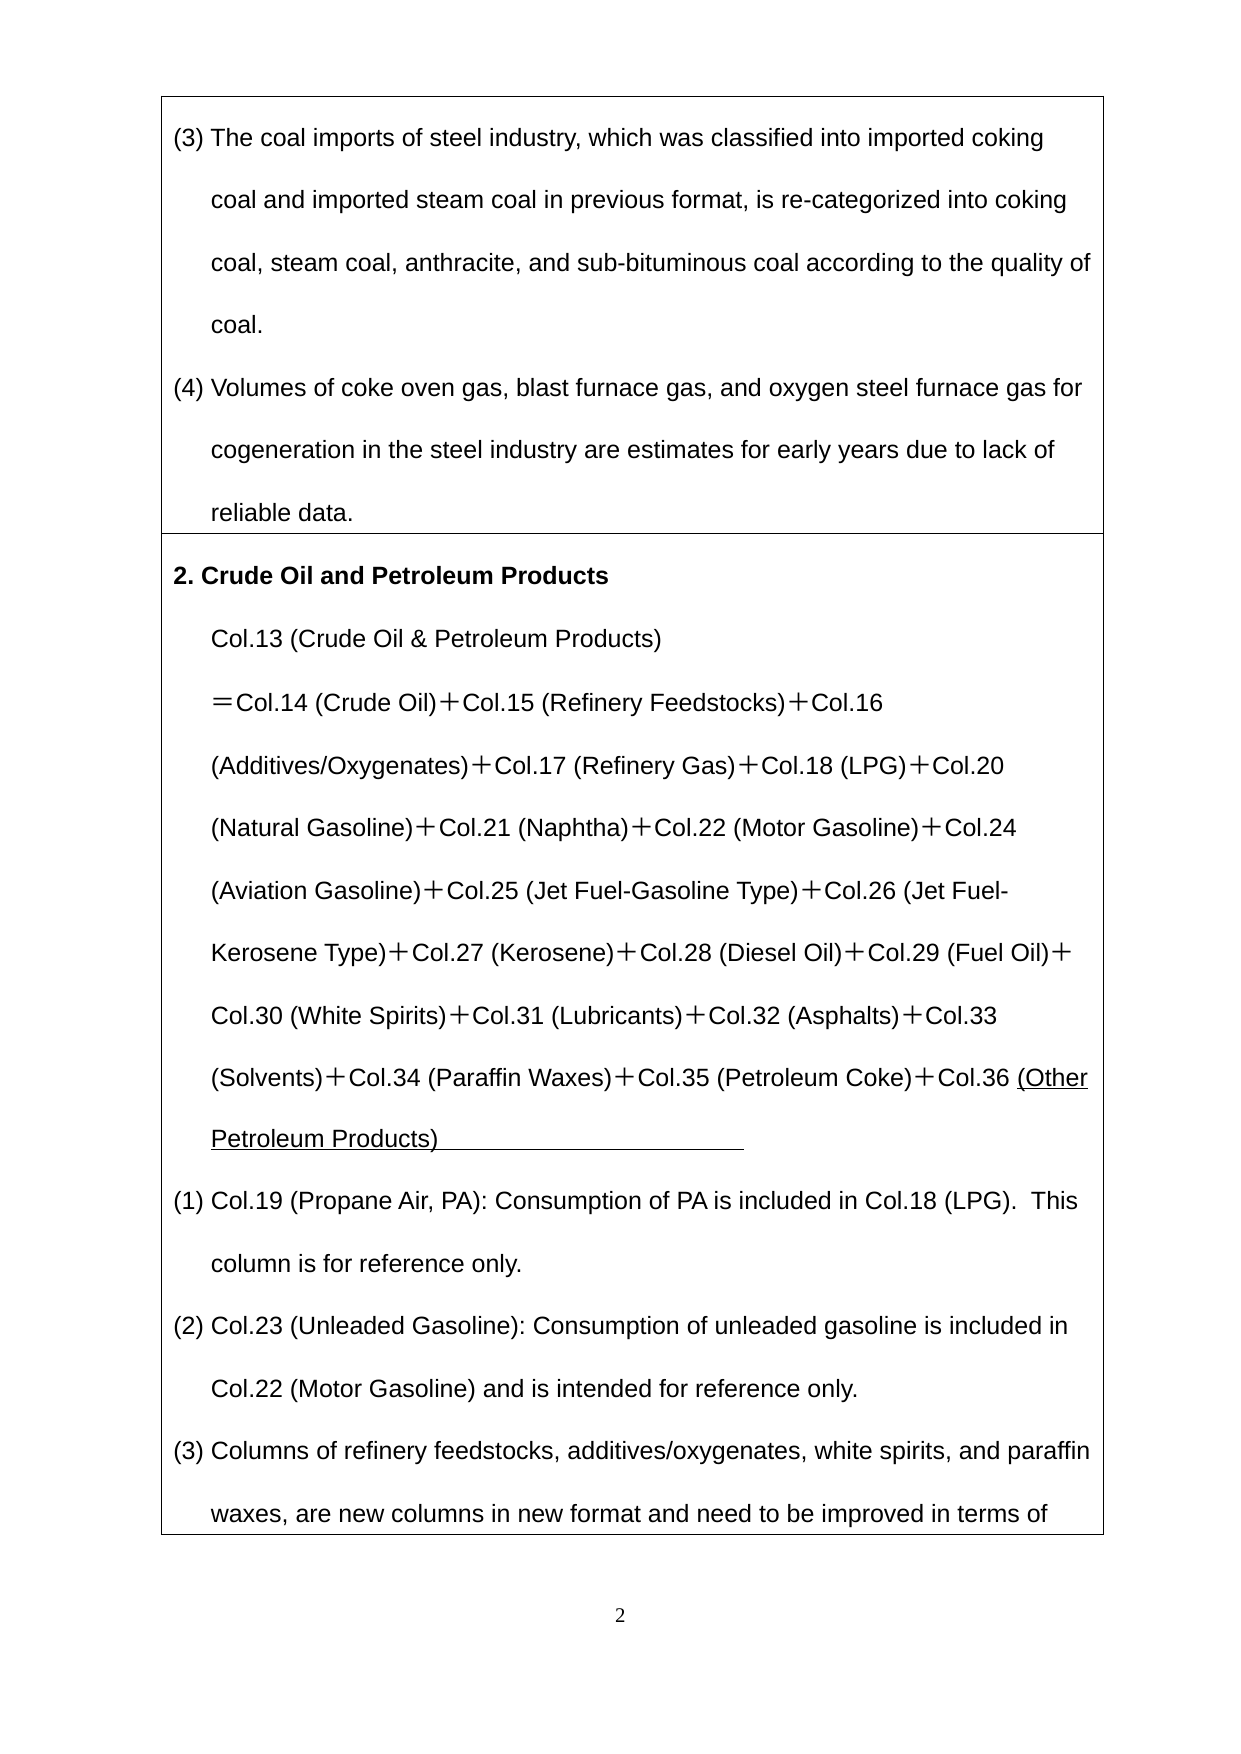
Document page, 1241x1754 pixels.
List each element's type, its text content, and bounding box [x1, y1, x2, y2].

table_cell ＝Col.14 (Crude Oil)＋Col.15 (Refinery Feedstocks)＋Col.16 (Additives/Oxygenates)＋Col.17 (Refinery Gas)＋Col.18 (LPG)＋Col.20 (Natural Gasoline)＋Col.21 (Naphtha)＋Col.22 (Motor Gasoline)＋Col.24 (Aviation Gasoline)＋Col.25 (Jet Fuel-Gasoline Type)＋Col.26 (Jet Fuel-Kerosene Type)＋Col.27 (Kerosene)＋Col.28 (Diesel Oil)＋Col.29 (Fuel Oil)＋Col.30 (White Spirits)＋Col.31 (Lubricants)＋Col.32 (Asphalts)＋Col.33 (Solvents)＋Col.34 (Paraffin Waxes)＋Col.35 (Petroleum Coke)＋Col.36 (Other Petroleum Products) [162, 659, 1103, 1159]
table_cell 2. Crude Oil and Petroleum Products Col.13 (Crude Oil & Petroleum Products) [162, 534, 1103, 659]
table_cell (3) The coal imports of steel industry, which was classified into imported coking coal and imported steam coal in previous format, is re-categorized into coking coal, steam coal, anthracite, and sub-bituminous coal according to the quality of coal. (4) Volumes of coke oven gas, blast furnace gas, and oxygen steel furnace gas for cogeneration in the steel industry are estimates for early years due to lack of reliable data. [162, 97, 1103, 533]
table_cell (1) Col.19 (Propane Air, PA): Consumption of PA is included in Col.18 (LPG). This column is for reference only. (2) Col.23 (Unleaded Gasoline): Consumption of unleaded gasoline is included in Col.22 (Motor Gasoline) and is intended for reference only. (3) Columns of refinery feedstocks, additives/oxygenates, white spirits, and paraffin waxes, are new columns in new format and need to be improved in terms of [162, 1159, 1103, 1534]
